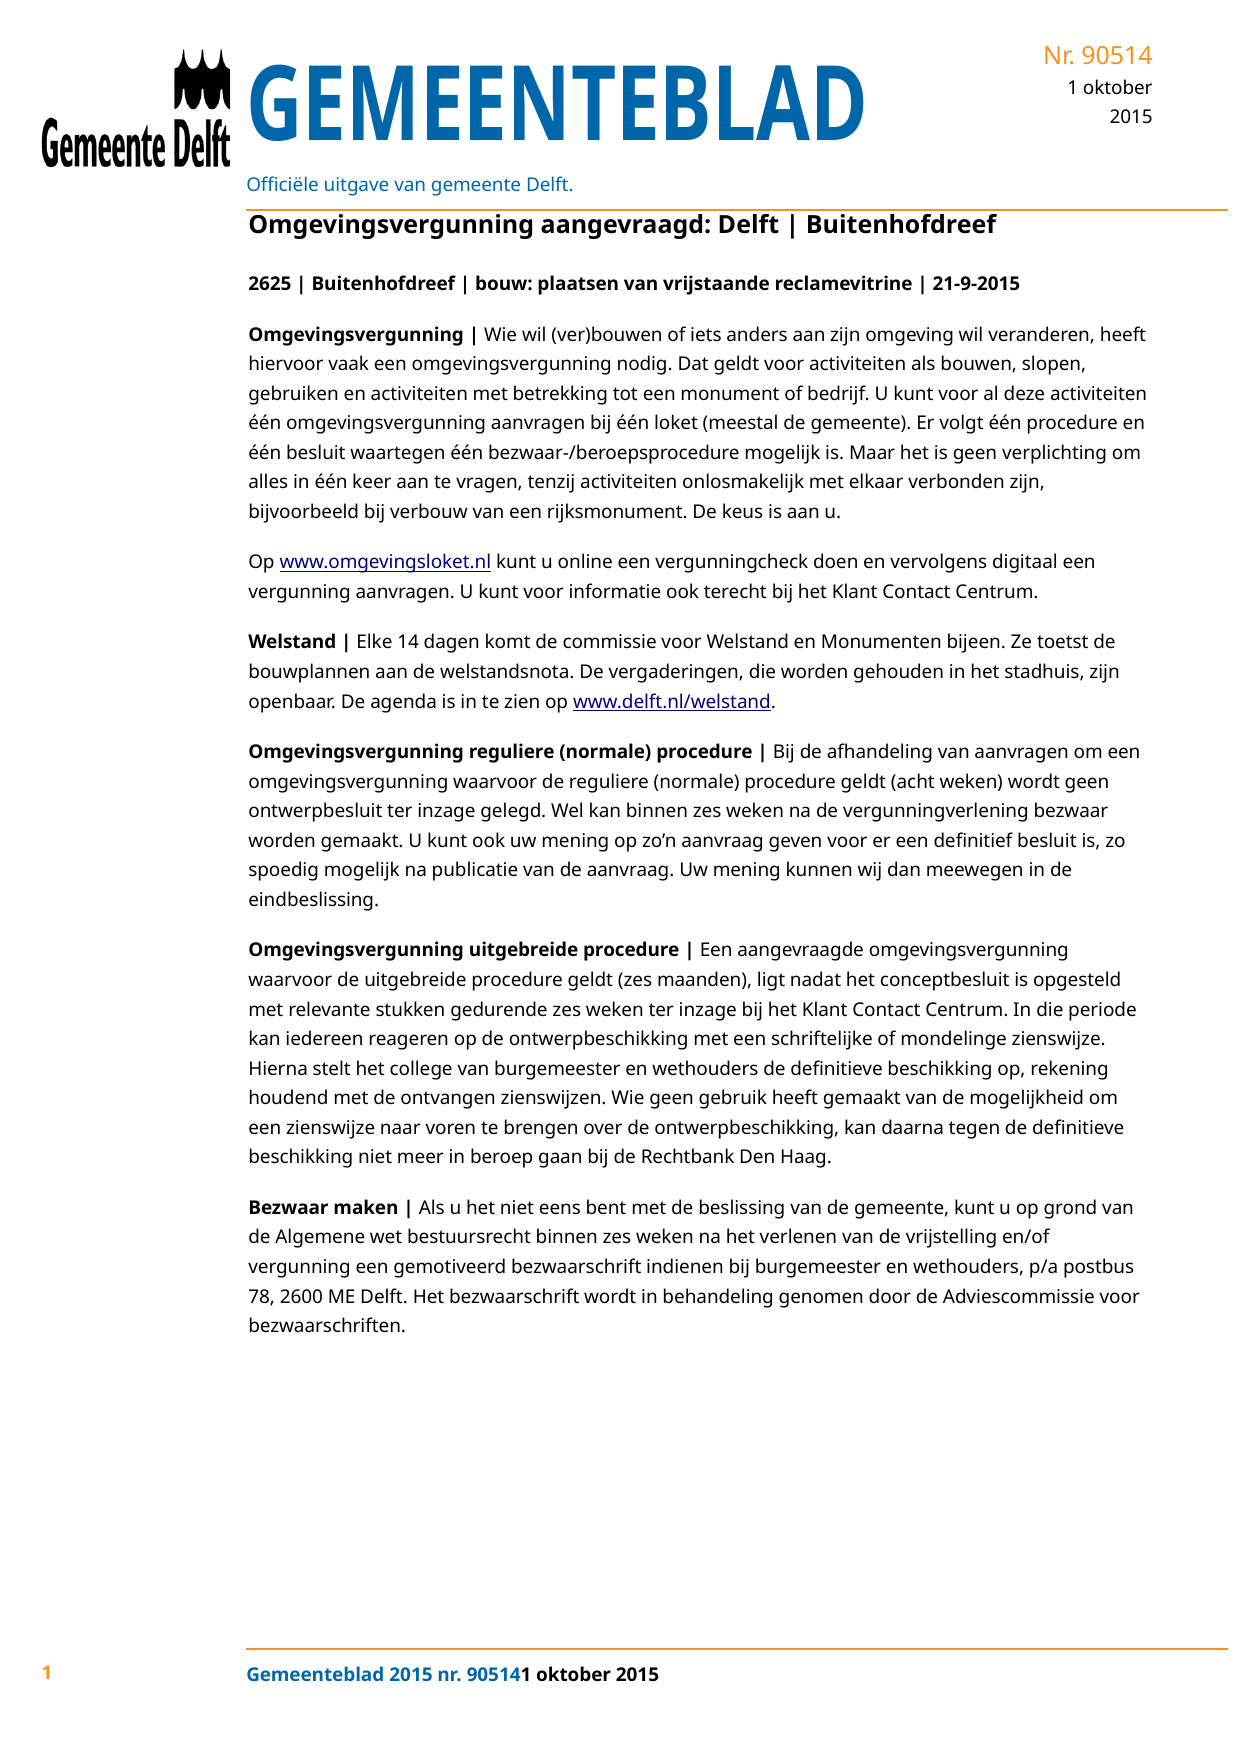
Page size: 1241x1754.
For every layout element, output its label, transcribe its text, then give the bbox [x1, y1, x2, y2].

text Omgevingsvergunning uitgebreide procedure | Een aangevraagde omgevingsvergunning waarvoor de uitgebreide procedure geldt (zes maanden), ligt nadat het conceptbesluit is opgesteld met relevante stukken gedurende zes weken ter inzage bij het Klant Contact Centrum. In die periode kan iedereen reageren op de ontwerpbeschikking met een schriftelijke of mondelinge zienswijze. Hierna stelt het college van burgemeester en wethouders de definitieve beschikking op, rekening houdend met de ontvangen zienswijzen. Wie geen gebruik heeft gemaakt van de mogelijkheid om een zienswijze naar voren te brengen over de ontwerpbeschikking, kan daarna tegen de definitieve beschikking niet meer in beroep gaan bij de Rechtbank Den Haag. [248, 937, 1152, 1169]
picture [41, 47, 231, 172]
text Op www.omgevingsloket.nl kunt u online een vergunningcheck doen en vervolgens digitaal een vergunning aanvragen. U kunt voor informatie ook terecht bij het Klant Contact Centrum. [248, 549, 1152, 604]
text Omgevingsvergunning reguliere (normale) procedure | Bij de afhandeling van aanvragen om een omgevingsvergunning waarvoor de reguliere (normale) procedure geldt (acht weken) wordt geen ontwerpbesluit ter inzage gelegd. Wel kan binnen zes weken na de vergunningverlening bezwaar worden gemaakt. U kunt ook uw mening op zo’n aanvraag geven voor er een definitief besluit is, zo spoedig mogelijk na publicatie van de aanvraag. Uw mening kunnen wij dan meewegen in de eindbeslissing. [248, 738, 1152, 912]
text Omgevingsvergunning | Wie wil (ver)bouwen of iets anders aan zijn omgeving wil veranderen, heeft hiervoor vaak een omgevingsvergunning nodig. Dat geldt voor activiteiten als bouwen, slopen, gebruiken en activiteiten met betrekking tot een monument of bedrijf. U kunt voor al deze activiteiten één omgevingsvergunning aanvragen bij één loket (meestal de gemeente). Er volgt één procedure en één besluit waartegen één bezwaar-/beroepsprocedure mogelijk is. Maar het is geen verplichting om alles in één keer aan te vragen, tenzij activiteiten onlosmakelijk met elkaar verbonden zijn, bijvoorbeeld bij verbouw van een rijksmonument. De keus is aan u. [248, 321, 1152, 524]
text 2625 | Buitenhofdreef | bouw: plaatsen van vrijstaande reclamevitrine | 21-9-2015 [248, 270, 1152, 296]
text Omgevingsvergunning aangevraagd: Delft | Buitenhofdreef [248, 211, 1152, 241]
text Welstand | Elke 14 dagen komt de commissie voor Welstand en Monumenten bijeen. Ze toetst de bouwplannen aan de welstandsnota. De vergaderingen, die worden gehouden in het stadhuis, zijn openbaar. De agenda is in te zien op www.delft.nl/welstand. [248, 629, 1152, 713]
text Bezwaar maken | Als u het niet eens bent met de beslissing van de gemeente, kunt u op grond van de Algemene wet bestuursrecht binnen zes weken na het verlenen van de vrijstelling en/of vergunning een gemotiveerd bezwaarschrift indienen bij burgemeester en wethouders, p/a postbus 78, 2600 ME Delft. Het bezwaarschrift wordt in behandeling genomen door de Adviescommissie voor bezwaarschriften. [248, 1194, 1152, 1338]
